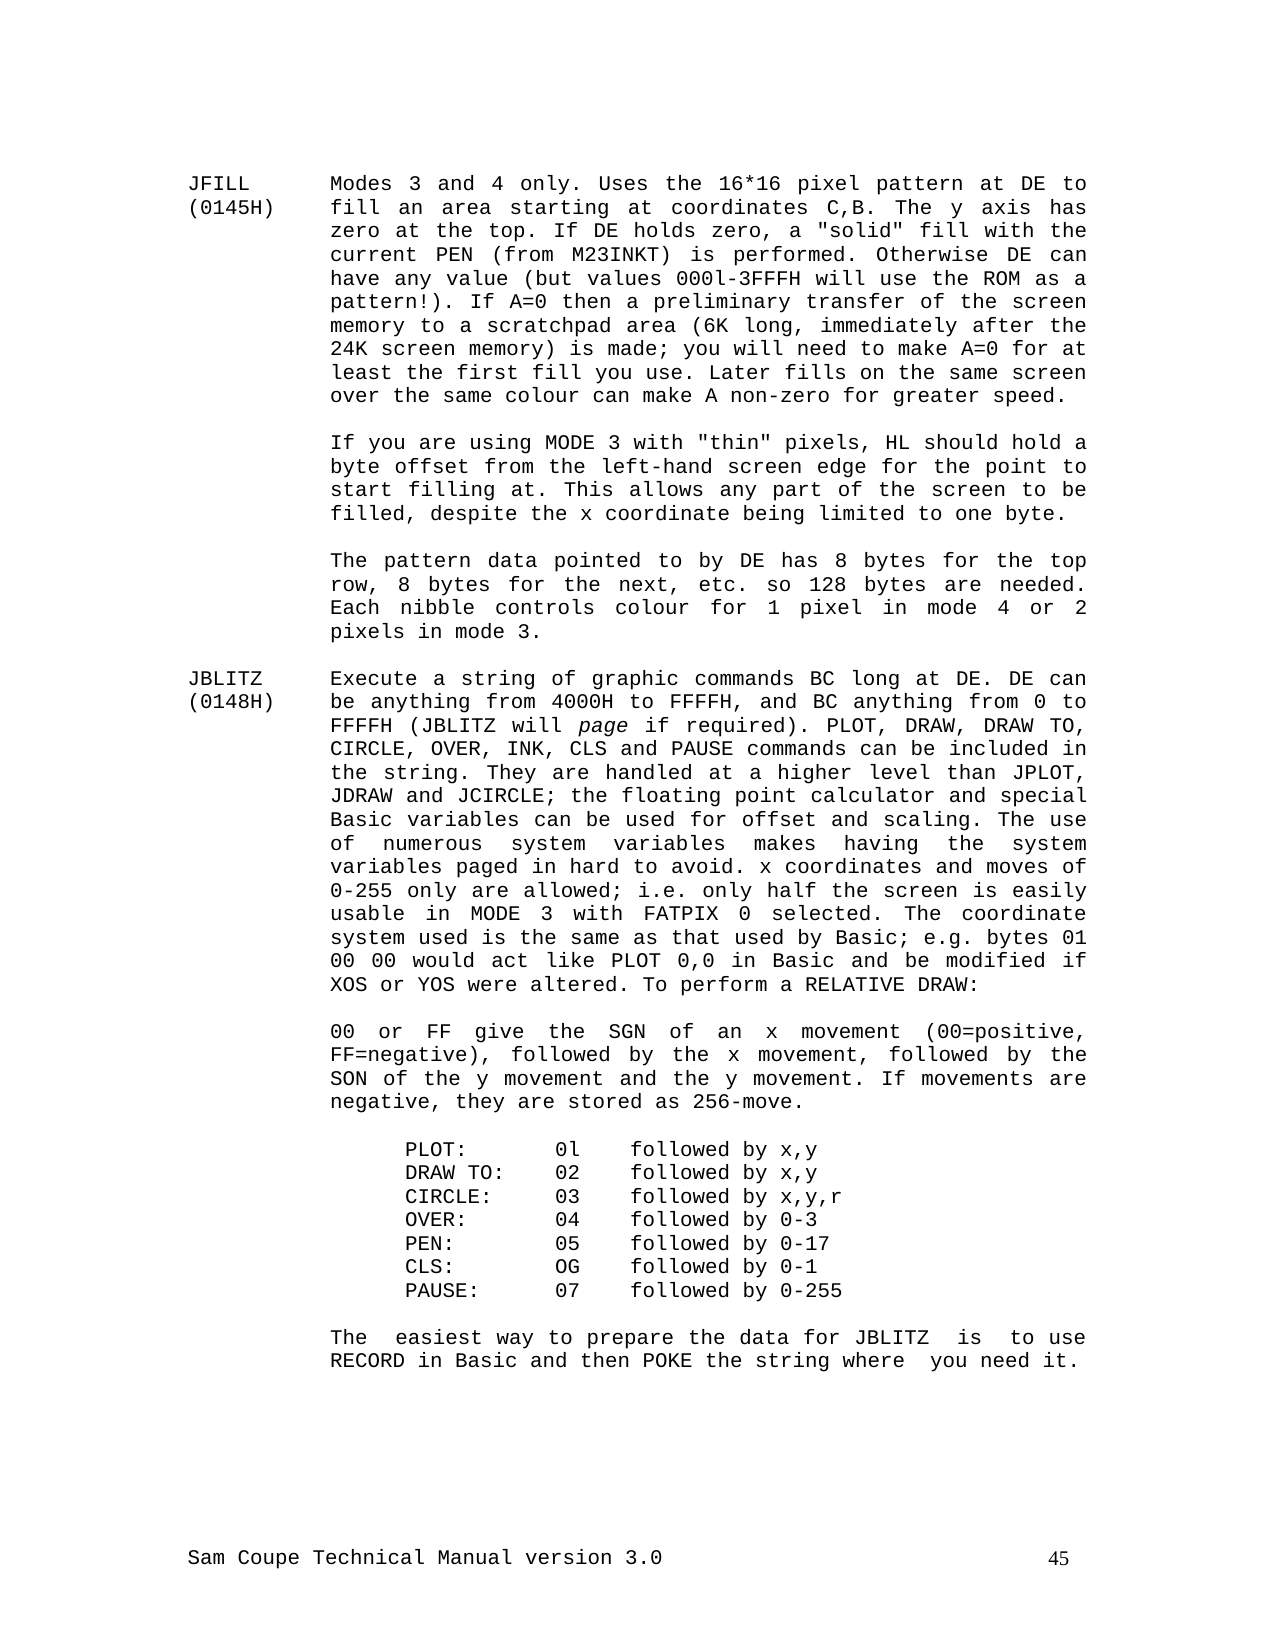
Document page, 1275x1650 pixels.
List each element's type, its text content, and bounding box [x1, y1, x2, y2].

table_cell [176, 1398, 319, 1421]
table_cell 00 or FF give the SGN of an x movement (00=positive, FF=negative), followed by the x movement, followed by the SON of the y movement and the y movement. If movements are negative, they are stored as 256-move. [319, 1021, 1099, 1139]
table_cell Execute a string of graphic commands BC long at DE. DE can be anything from 4000H to FFFFH, and BC anything from 0 to FFFFH (JBLITZ will page if required). PLOT, DRAW, DRAW TO, CIRCLE, OVER, INK, CLS and PAUSE commands can be included in the string. They are handled at a higher level than JPLOT, JDRAW and JCIRCLE; the floating point calculator and special Basic variables can be used for offset and scaling. The use of numerous system variables makes having the system variables paged in hard to avoid. x coordinates and moves of 0-255 only are allowed; i.e. only half the screen is easily usable in MODE 3 with FATPIX 0 selected. The coordinate system used is the same as that used by Basic; e.g. bytes 01 00 00 would act like PLOT 0,0 in Basic and be modified if XOS or YOS were altered. To perform a RELATIVE DRAW: [319, 668, 1099, 1021]
table_header JFILL (0145H) [176, 174, 319, 432]
table_cell [319, 1374, 1099, 1398]
table_cell [176, 1021, 319, 1139]
table_cell PLOT: 0l followed by x,y DRAW TO: 02 followed by x,y CIRCLE: 03 followed by x,y,r OVER: 04 followed by 0-3 PEN: 05 followed by 0-17 CLS: OG followed by 0-1 PAUSE: 07 followed by 0-255 [319, 1139, 1099, 1327]
table_cell [176, 1421, 319, 1445]
table_cell [176, 1327, 319, 1374]
table_header Modes 3 and 4 only. Uses the 16*16 pixel pattern at DE to fill an area starting at coordinates C,B. The y axis has zero at the top. If DE holds zero, a "solid" fill with the current PEN (from M23INKT) is performed. Otherwise DE can have any value (but values 000l-3FFFH will use the ROM as a pattern!). If A=0 then a preliminary transfer of the screen memory to a scratchpad area (6K long, immediately after the 24K screen memory) is made; you will need to make A=0 for at least the first fill you use. Later fills on the same screen over the same colour can make A non-zero for greater speed. [319, 174, 1099, 432]
table_cell [176, 550, 319, 668]
table_cell [176, 1374, 319, 1398]
table_cell [176, 1139, 319, 1327]
table_cell [176, 433, 319, 550]
table_cell The pattern data pointed to by DE has 8 bytes for the top row, 8 bytes for the next, etc. so 128 bytes are needed. Each nibble controls colour for 1 pixel in mode 4 or 2 pixels in mode 3. [319, 550, 1099, 668]
table_cell [319, 1398, 1099, 1421]
table_cell [176, 1445, 319, 1468]
table_cell [319, 1445, 1099, 1468]
table_cell If you are using MODE 3 with "thin" pixels, HL should hold a byte offset from the left-hand screen edge for the point to start filling at. This allows any part of the screen to be filled, despite the x coordinate being limited to one byte. [319, 433, 1099, 550]
table_cell [319, 1421, 1099, 1445]
table_cell The easiest way to prepare the data for JBLITZ is to use RECORD in Basic and then POKE the string where you need it. [319, 1327, 1099, 1374]
table_cell JBLITZ (0148H) [176, 668, 319, 1021]
